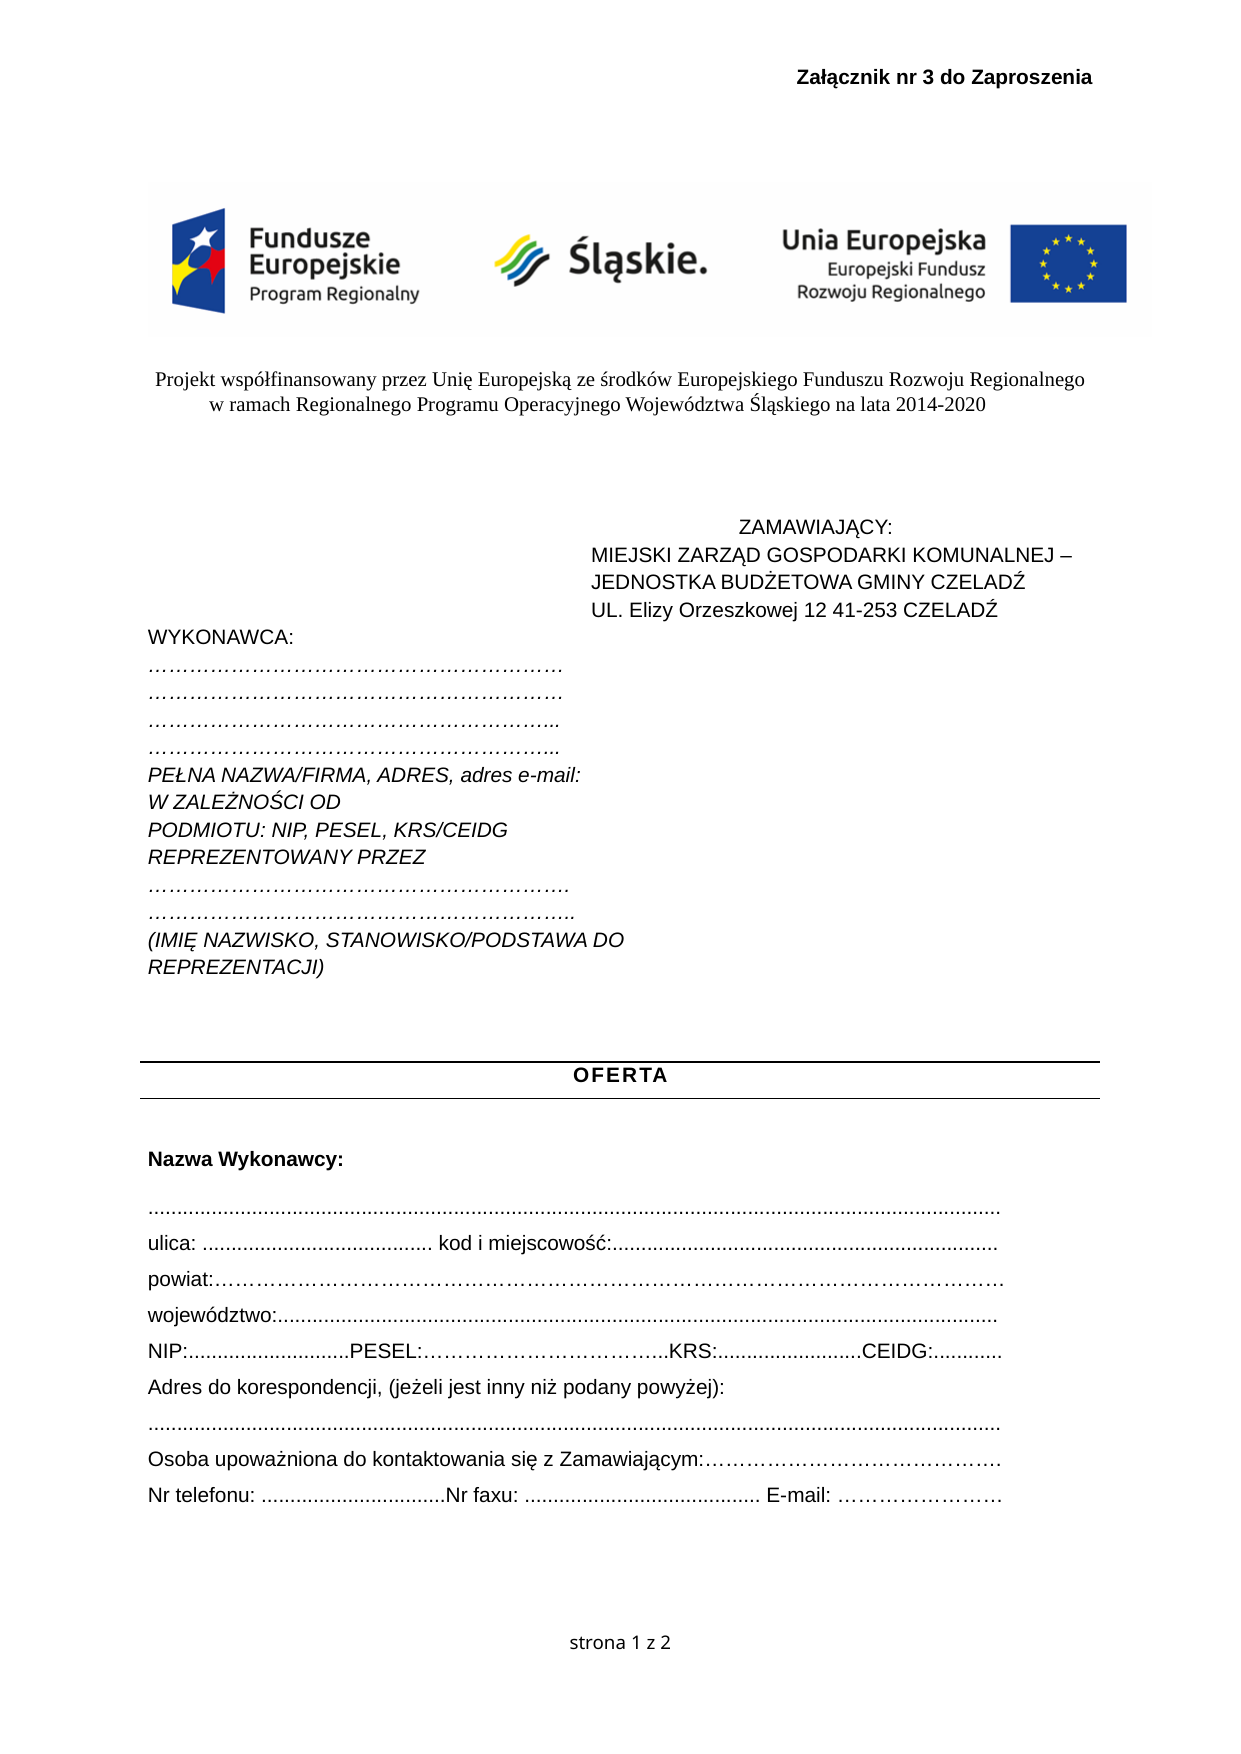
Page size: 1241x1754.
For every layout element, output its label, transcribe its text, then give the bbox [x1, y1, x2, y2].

text Projekt współfinansowany przez Unię Europejską ze środków Europejskiego Funduszu Rozwoju Regionalnego [148, 367, 1092, 391]
text województwo:............................................................................................................................. [148, 1303, 1092, 1327]
text …………………………………………………….. [148, 900, 1092, 924]
text …………………………………………………... [148, 735, 1092, 759]
table_header OFERTA [140, 1063, 1100, 1098]
text Nr telefonu: ................................Nr faxu: ......................................... E-mail: …………………… [148, 1483, 1092, 1507]
text REPREZENTOWANY PRZEZ [148, 845, 1092, 869]
text W ZALEŻNOŚCI OD [148, 790, 1092, 814]
text Nazwa Wykonawcy: [148, 1147, 1092, 1171]
text PEŁNA NAZWA/FIRMA, ADRES, adres e-mail: [148, 762, 1092, 786]
text PODMIOTU: NIP, PESEL, KRS/CEIDG [148, 817, 1092, 841]
text Adres do korespondencji, (jeżeli jest inny niż podany powyżej): [148, 1375, 1092, 1399]
text …………………………………………………… [148, 680, 1092, 704]
text .................................................................................................................................................... [148, 1411, 1092, 1435]
text powiat:…………………………………………………………………………………………………… [148, 1267, 1092, 1291]
text MIEJSKI ZARZĄD GOSPODARKI KOMUNALNEJ – JEDNOSTKA BUDŻETOWA GMINY CZELADŹ [591, 542, 1092, 594]
text REPREZENTACJI) [148, 955, 1092, 979]
text Osoba upoważniona do kontaktowania się z Zamawiającym:……………………………………. [148, 1447, 1092, 1471]
text w ramach Regionalnego Programu Operacyjnego Województwa Śląskiego na lata 2014-2020 [110, 391, 1085, 416]
text .................................................................................................................................................... [148, 1195, 1092, 1219]
text WYKONAWCA: [148, 625, 1092, 649]
text ZAMAWIAJĄCY: [665, 515, 1092, 539]
text …………………………………………………... [148, 707, 1092, 731]
text NIP:............................PESEL:……………………………...KRS:.........................CEIDG:............ [148, 1339, 1092, 1363]
text (IMIĘ NAZWISKO, STANOWISKO/PODSTAWA DO [148, 927, 1092, 951]
text UL. Elizy Orzeszkowej 12 41-253 CZELADŹ [517, 597, 1092, 621]
text ……………………………………………………. [148, 872, 1092, 896]
text …………………………………………………… [148, 652, 1092, 676]
text ulica: ........................................ kod i miejscowość:................................................................... [148, 1231, 1092, 1255]
